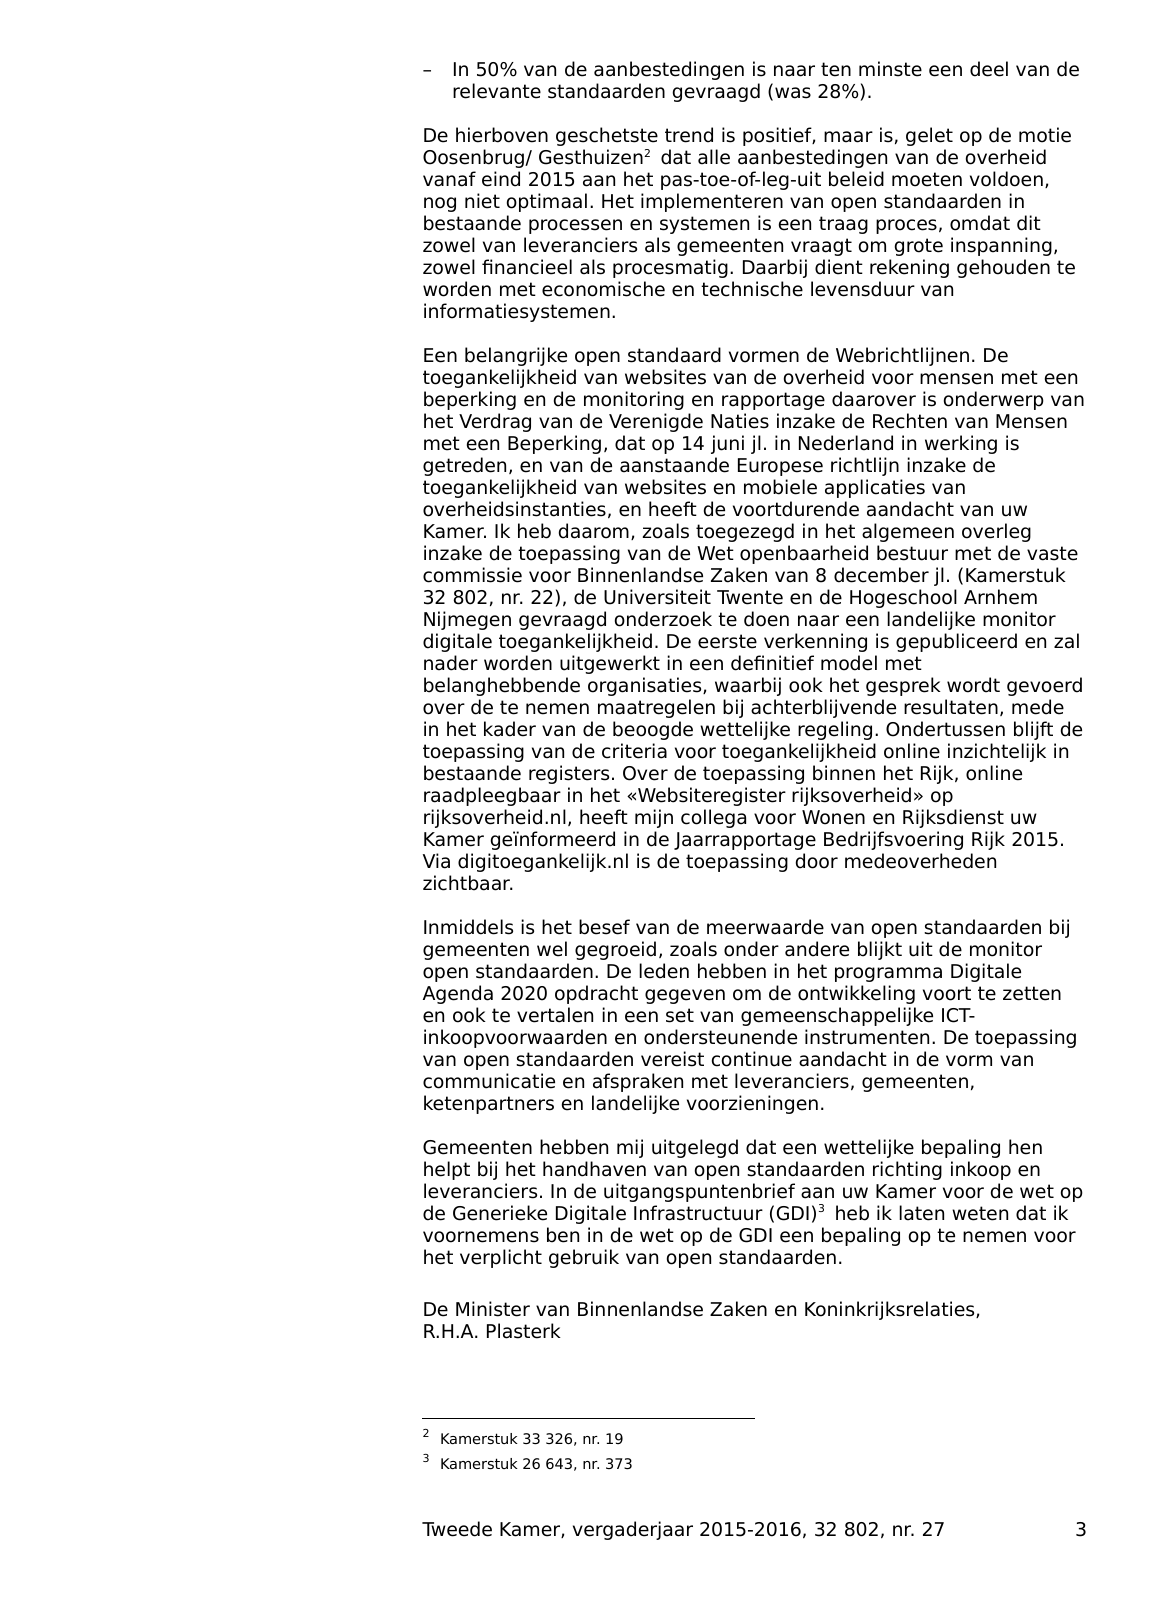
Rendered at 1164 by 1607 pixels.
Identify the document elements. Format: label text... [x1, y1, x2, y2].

text Gemeenten hebben mij uitgelegd dat een wettelijke bepaling hen helpt bij het handhaven van open standaarden richting inkoop en leveranciers. In de uitgangspuntenbrief aan uw Kamer voor de wet op de Generieke Digitale Infrastructuur (GDI) heb ik laten weten dat ik voornemens ben in de wet op de GDI een bepaling op te nemen voor het verplicht gebruik van open standaarden. [422, 1137, 1087, 1269]
text De hierboven geschetste trend is positief, maar is, gelet op de motie Oosenbrug/ Gesthuizen dat alle aanbestedingen van de overheid vanaf eind 2015 aan het pas-toe-of-leg-uit beleid moeten voldoen, nog niet optimaal. Het implementeren van open standaarden in bestaande processen en systemen is een traag proces, omdat dit zowel van leveranciers als gemeenten vraagt om grote inspanning, zowel financieel als procesmatig. Daarbij dient rekening gehouden te worden met economische en technische levensduur van informatiesystemen. [422, 125, 1087, 323]
text – In 50% van de aanbestedingen is naar ten minste een deel van de relevante standaarden gevraagd (was 28%). [422, 59, 1087, 103]
text De Minister van Binnenlandse Zaken en Koninkrijksrelaties, R.H.A. Plasterk [422, 1299, 1087, 1343]
text Inmiddels is het besef van de meerwaarde van open standaarden bij gemeenten wel gegroeid, zoals onder andere blijkt uit de monitor open standaarden. De leden hebben in het programma Digitale Agenda 2020 opdracht gegeven om de ontwikkeling voort te zetten en ook te vertalen in een set van gemeenschappelijke ICT-inkoopvoorwaarden en ondersteunende instrumenten. De toepassing van open standaarden vereist continue aandacht in de vorm van communicatie en afspraken met leveranciers, gemeenten, ketenpartners en landelijke voorzieningen. [422, 917, 1087, 1115]
text Een belangrijke open standaard vormen de Webrichtlijnen. De toegankelijkheid van websites van de overheid voor mensen met een beperking en de monitoring en rapportage daarover is onderwerp van het Verdrag van de Verenigde Naties inzake de Rechten van Mensen met een Beperking, dat op 14 juni jl. in Nederland in werking is getreden, en van de aanstaande Europese richtlijn inzake de toegankelijkheid van websites en mobiele applicaties van overheidsinstanties, en heeft de voortdurende aandacht van uw Kamer. Ik heb daarom, zoals toegezegd in het algemeen overleg inzake de toepassing van de Wet openbaarheid bestuur met de vaste commissie voor Binnenlandse Zaken van 8 december jl. (Kamerstuk 32 802, nr. 22), de Universiteit Twente en de Hogeschool Arnhem Nijmegen gevraagd onderzoek te doen naar een landelijke monitor digitale toegankelijkheid. De eerste verkenning is gepubliceerd en zal nader worden uitgewerkt in een definitief model met belanghebbende organisaties, waarbij ook het gesprek wordt gevoerd over de te nemen maatregelen bij achterblijvende resultaten, mede in het kader van de beoogde wettelijke regeling. Ondertussen blijft de toepassing van de criteria voor toegankelijkheid online inzichtelijk in bestaande registers. Over de toepassing binnen het Rijk, online raadpleegbaar in het «Websiteregister rijksoverheid» op rijksoverheid.nl, heeft mijn collega voor Wonen en Rijksdienst uw Kamer geïnformeerd in de Jaarrapportage Bedrijfsvoering Rijk 2015. Via digitoegankelijk.nl is de toepassing door medeoverheden zichtbaar. [422, 345, 1087, 895]
text Kamerstuk 33 326, nr. 19 [422, 1427, 1087, 1449]
text Kamerstuk 26 643, nr. 373 [422, 1452, 1087, 1474]
